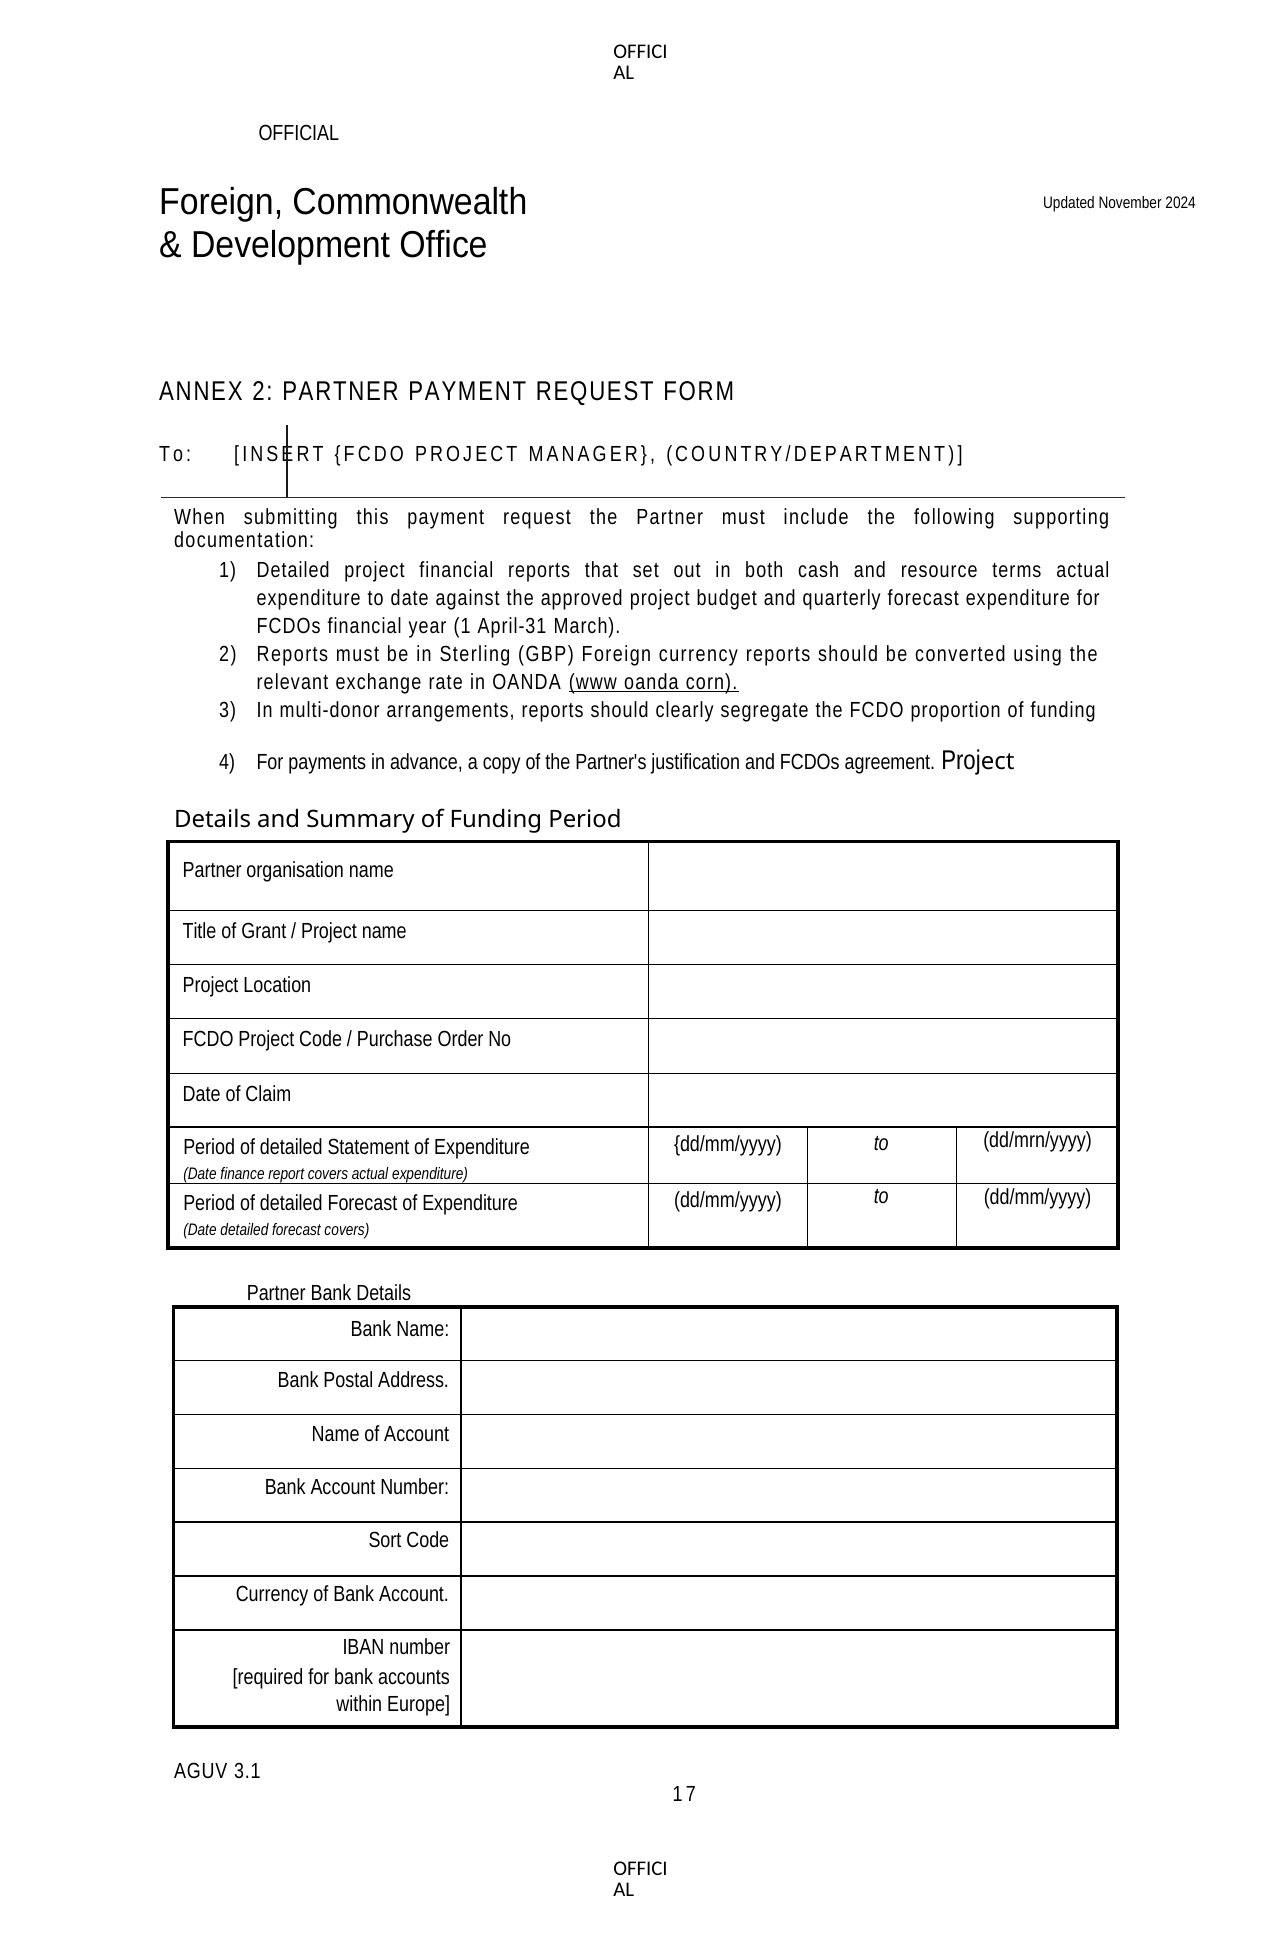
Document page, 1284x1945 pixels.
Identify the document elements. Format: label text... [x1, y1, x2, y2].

table_cell to [808, 1128, 956, 1183]
table_cell Project Location [170, 965, 648, 1018]
table_cell (dd/mm/yyyy) [957, 1184, 1116, 1246]
table_cell Name of Account [175, 1415, 460, 1468]
table_header Updated November 2024 [774, 121, 1209, 268]
table_cell [462, 1631, 1115, 1725]
table_cell [649, 1074, 1116, 1126]
text When submitting this payment request the Partner must include the following supporting documentation: [174, 506, 1111, 552]
list For payments in advance, a copy of the Partner's justification and FCDOs agreement. Project Details and Summary of Funding Period [174, 723, 1036, 839]
table_cell Currency of Bank Account. [175, 1577, 460, 1629]
table_header [649, 843, 1116, 910]
table_cell [462, 1415, 1115, 1468]
table_cell [462, 1309, 1115, 1360]
table_cell [462, 1361, 1115, 1414]
table_cell Bank Account Number: [175, 1469, 460, 1521]
text AGUV 3.1 [174, 1759, 1209, 1783]
table_cell Bank Postal Address. [175, 1361, 460, 1414]
text To: [INSERT {FCDO PROJECT MANAGER}, (COUNTRY/DEPARTMENT)] [159, 435, 286, 468]
table_cell Bank Name: [175, 1309, 460, 1360]
table_cell Sort Code [175, 1523, 460, 1575]
text ANNEX 2: PARTNER PAYMENT REQUEST FORM [159, 373, 1209, 408]
table_cell to [808, 1184, 956, 1246]
list In multi-donor arrangements, reports should clearly segregate the FCDO proportion of funding [219, 694, 1209, 723]
table_cell [462, 1523, 1115, 1575]
table_cell [649, 965, 1116, 1018]
table_cell {dd/mm/yyyy) [649, 1128, 807, 1183]
table_cell [462, 1469, 1115, 1521]
table_cell [462, 1577, 1115, 1629]
table_cell (dd/mm/yyyy) [649, 1184, 807, 1246]
text 17 [159, 1783, 1209, 1806]
table_cell [649, 1019, 1116, 1072]
table_cell Title of Grant / Project name [170, 911, 648, 964]
text To: [INSERT {FCDO PROJECT MANAGER}, (COUNTRY/DEPARTMENT)] [288, 435, 1209, 468]
table_cell Period of detailed Statement of Expenditure (Date finance report covers actual expenditure) [170, 1128, 648, 1183]
table_cell Date of Claim [170, 1074, 648, 1126]
text FCDOs financial year (1 April-31 March). [256, 614, 1209, 639]
table_cell (dd/mrn/yyyy) [957, 1128, 1116, 1183]
table_header Partner organisation name [170, 843, 648, 910]
table_cell [649, 911, 1116, 964]
table_cell FCDO Project Code / Purchase Order No [170, 1019, 648, 1072]
table_cell Period of detailed Forecast of Expenditure (Date detailed forecast covers) [170, 1184, 648, 1246]
list Reports must be in Sterling (GBP) Foreign currency reports should be converted using the [219, 639, 1209, 667]
table_header OFFICIAL Foreign, Commonwealth & Development Office [159, 121, 774, 268]
table_header Partner Bank Details [174, 1281, 1117, 1305]
table_cell IBAN number [required for bank accounts within Europe] [175, 1631, 460, 1725]
text relevant exchange rate in OANDA (www oanda corn). [256, 669, 1209, 694]
list Detailed project financial reports that set out in both cash and resource terms actual expenditure to date against the approved project budget and quarterly forecast expenditure for [219, 555, 1111, 612]
